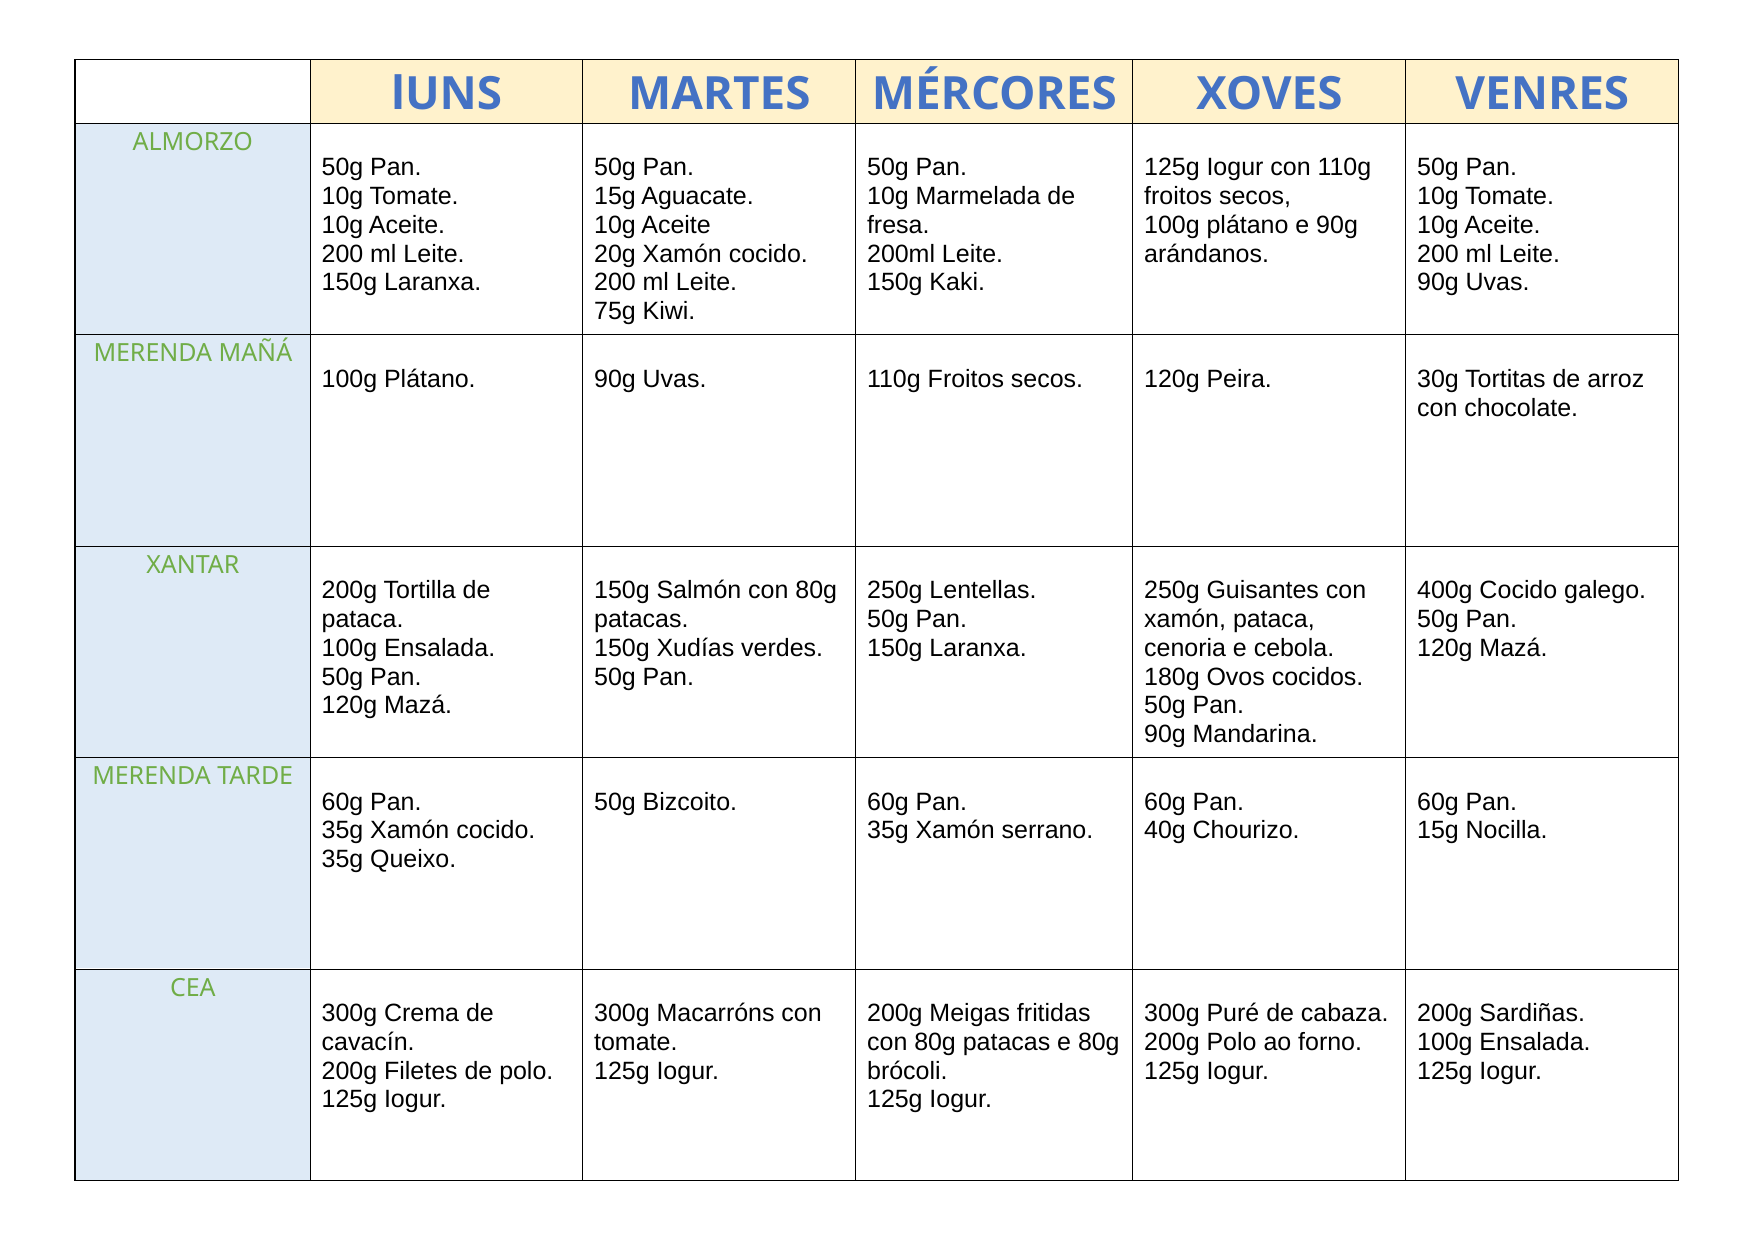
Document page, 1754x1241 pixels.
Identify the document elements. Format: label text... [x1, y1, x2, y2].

table_header [76, 60, 310, 123]
table_cell 250g Lentellas. 50g Pan. 150g Laranxa. [856, 547, 1132, 757]
table_cell 50g Pan. 10g Marmelada de fresa. 200ml Leite. 150g Kaki. [856, 124, 1132, 334]
table_cell XANTAR [76, 547, 310, 757]
table_cell 50g Pan. 10g Tomate. 10g Aceite. 200 ml Leite. 90g Uvas. [1406, 124, 1678, 334]
table_header MÉRCORES [856, 60, 1132, 123]
table_cell 200g Sardiñas. 100g Ensalada. 125g Iogur. [1406, 970, 1678, 1180]
table_cell 300g Crema de cavacín. 200g Filetes de polo. 125g Iogur. [311, 970, 582, 1180]
table_cell 150g Salmón con 80g patacas. 150g Xudías verdes. 50g Pan. [583, 547, 855, 757]
table_cell 400g Cocido galego. 50g Pan. 120g Mazá. [1406, 547, 1678, 757]
table_header MARTES [583, 60, 855, 123]
table_cell 60g Pan. 15g Nocilla. [1406, 758, 1678, 968]
table_cell 300g Macarróns con tomate. 125g Iogur. [583, 970, 855, 1180]
table_cell 300g Puré de cabaza. 200g Polo ao forno. 125g Iogur. [1133, 970, 1405, 1180]
table_cell 50g Bizcoito. [583, 758, 855, 968]
table_cell 110g Froitos secos. [856, 335, 1132, 546]
table_cell 60g Pan. 35g Xamón serrano. [856, 758, 1132, 968]
table_cell 50g Pan. 10g Tomate. 10g Aceite. 200 ml Leite. 150g Laranxa. [311, 124, 582, 334]
table_header XOVES [1133, 60, 1405, 123]
table_cell 120g Peira. [1133, 335, 1405, 546]
table_cell 60g Pan. 40g Chourizo. [1133, 758, 1405, 968]
table_cell 200g Meigas fritidas con 80g patacas e 80g brócoli. 125g Iogur. [856, 970, 1132, 1180]
table_cell 30g Tortitas de arroz con chocolate. [1406, 335, 1678, 546]
table_cell 250g Guisantes con xamón, pataca, cenoria e cebola. 180g Ovos cocidos. 50g Pan. 90g Mandarina. [1133, 547, 1405, 757]
table_cell MERENDA TARDE [76, 758, 310, 968]
table_cell CEA [76, 970, 310, 1180]
table_cell ALMORZO [76, 124, 310, 334]
table_cell MERENDA MAÑÁ [76, 335, 310, 546]
table_cell 90g Uvas. [583, 335, 855, 546]
table_cell 125g Iogur con 110g froitos secos, 100g plátano e 90g arándanos. [1133, 124, 1405, 334]
table_header VENRES [1406, 60, 1678, 123]
table_cell 50g Pan. 15g Aguacate. 10g Aceite 20g Xamón cocido. 200 ml Leite. 75g Kiwi. [583, 124, 855, 334]
table_cell 100g Plátano. [311, 335, 582, 546]
table_header lUNS [311, 60, 582, 123]
table_cell 200g Tortilla de pataca. 100g Ensalada. 50g Pan. 120g Mazá. [311, 547, 582, 757]
table_cell 60g Pan. 35g Xamón cocido. 35g Queixo. [311, 758, 582, 968]
